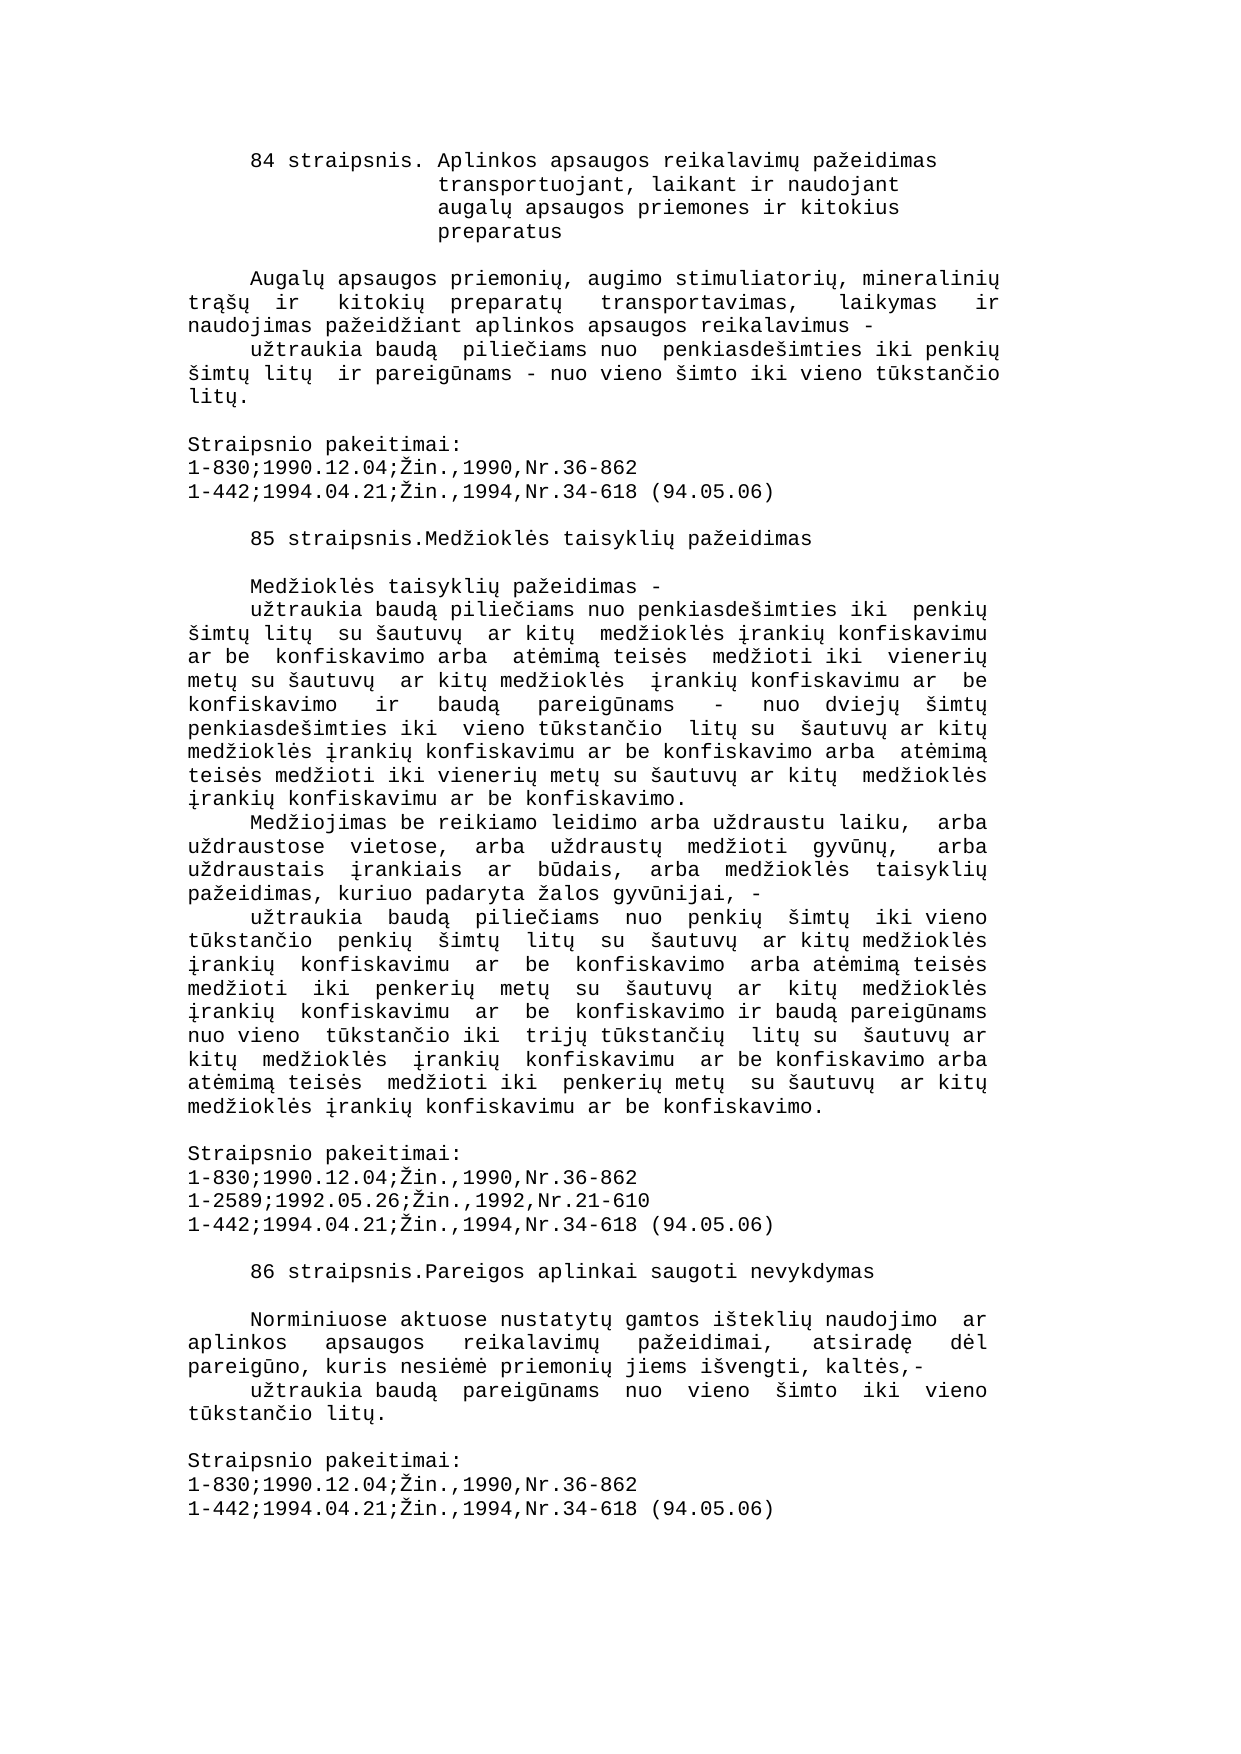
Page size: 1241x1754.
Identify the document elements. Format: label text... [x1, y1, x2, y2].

text tūkstančio penkių šimtų litų su šautuvų ar kitų medžioklės [187, 930, 1053, 954]
text Augalų apsaugos priemonių, augimo stimuliatorių, mineralinių [187, 268, 1053, 292]
text įrankių konfiskavimu ar be konfiskavimo. [187, 788, 1053, 812]
text 1-442;1994.04.21;Žin.,1994,Nr.34-618 (94.05.06) [187, 1214, 1053, 1238]
text 1-830;1990.12.04;Žin.,1990,Nr.36-862 [187, 1474, 1053, 1498]
text 85 straipsnis.Medžioklės taisyklių pažeidimas [187, 528, 1053, 552]
text įrankių konfiskavimu ar be konfiskavimo ir baudą pareigūnams [187, 1001, 1053, 1025]
text įrankių konfiskavimu ar be konfiskavimo arba atėmimą teisės [187, 954, 1053, 978]
text 86 straipsnis.Pareigos aplinkai saugoti nevykdymas [187, 1261, 1053, 1285]
text teisės medžioti iki vienerių metų su šautuvų ar kitų medžioklės [187, 765, 1053, 788]
text 84 straipsnis. Aplinkos apsaugos reikalavimų pažeidimas [187, 150, 1053, 174]
text tūkstančio litų. [187, 1403, 1053, 1427]
text penkiasdešimties iki vieno tūkstančio litų su šautuvų ar kitų [187, 717, 1053, 741]
text medžioklės įrankių konfiskavimu ar be konfiskavimo arba atėmimą [187, 741, 1053, 765]
text užtraukia baudą piliečiams nuo penkiasdešimties iki penkių [187, 339, 1053, 363]
text Straipsnio pakeitimai: [187, 434, 1053, 457]
text Medžioklės taisyklių pažeidimas - [187, 576, 1053, 599]
text konfiskavimo ir baudą pareigūnams - nuo dviejų šimtų [187, 694, 1053, 717]
text šimtų litų su šautuvų ar kitų medžioklės įrankių konfiskavimu [187, 623, 1053, 647]
text medžioti iki penkerių metų su šautuvų ar kitų medžioklės [187, 978, 1053, 1001]
text naudojimas pažeidžiant aplinkos apsaugos reikalavimus - [187, 316, 1053, 339]
text Norminiuose aktuose nustatytų gamtos išteklių naudojimo ar [187, 1309, 1053, 1332]
text Medžiojimas be reikiamo leidimo arba uždraustu laiku, arba [187, 812, 1053, 836]
text metų su šautuvų ar kitų medžioklės įrankių konfiskavimu ar be [187, 670, 1053, 694]
text kitų medžioklės įrankių konfiskavimu ar be konfiskavimo arba [187, 1048, 1053, 1072]
text pareigūno, kuris nesiėmė priemonių jiems išvengti, kaltės,- [187, 1356, 1053, 1379]
text 1-2589;1992.05.26;Žin.,1992,Nr.21-610 [187, 1190, 1053, 1214]
text 1-442;1994.04.21;Žin.,1994,Nr.34-618 (94.05.06) [187, 1498, 1053, 1521]
text 1-442;1994.04.21;Žin.,1994,Nr.34-618 (94.05.06) [187, 481, 1053, 505]
text užtraukia baudą pareigūnams nuo vieno šimto iki vieno [187, 1379, 1053, 1403]
text preparatus [187, 221, 1053, 244]
text užtraukia baudą piliečiams nuo penkių šimtų iki vieno [187, 907, 1053, 930]
text 1-830;1990.12.04;Žin.,1990,Nr.36-862 [187, 1167, 1053, 1190]
text uždraustose vietose, arba uždraustų medžioti gyvūnų, arba [187, 836, 1053, 859]
text Straipsnio pakeitimai: [187, 1143, 1053, 1167]
text ar be konfiskavimo arba atėmimą teisės medžioti iki vienerių [187, 647, 1053, 670]
text trąšų ir kitokių preparatų transportavimas, laikymas ir [187, 292, 1053, 316]
text litų. [187, 386, 1053, 410]
text uždraustais įrankiais ar būdais, arba medžioklės taisyklių [187, 859, 1053, 883]
text 1-830;1990.12.04;Žin.,1990,Nr.36-862 [187, 457, 1053, 481]
text atėmimą teisės medžioti iki penkerių metų su šautuvų ar kitų [187, 1072, 1053, 1096]
text transportuojant, laikant ir naudojant [187, 174, 1053, 197]
text nuo vieno tūkstančio iki trijų tūkstančių litų su šautuvų ar [187, 1025, 1053, 1048]
text pažeidimas, kuriuo padaryta žalos gyvūnijai, - [187, 883, 1053, 907]
text medžioklės įrankių konfiskavimu ar be konfiskavimo. [187, 1096, 1053, 1119]
text augalų apsaugos priemones ir kitokius [187, 197, 1053, 221]
text šimtų litų ir pareigūnams - nuo vieno šimto iki vieno tūkstančio [187, 363, 1053, 386]
text užtraukia baudą piliečiams nuo penkiasdešimties iki penkių [187, 599, 1053, 623]
text aplinkos apsaugos reikalavimų pažeidimai, atsiradę dėl [187, 1332, 1053, 1356]
text Straipsnio pakeitimai: [187, 1451, 1053, 1474]
